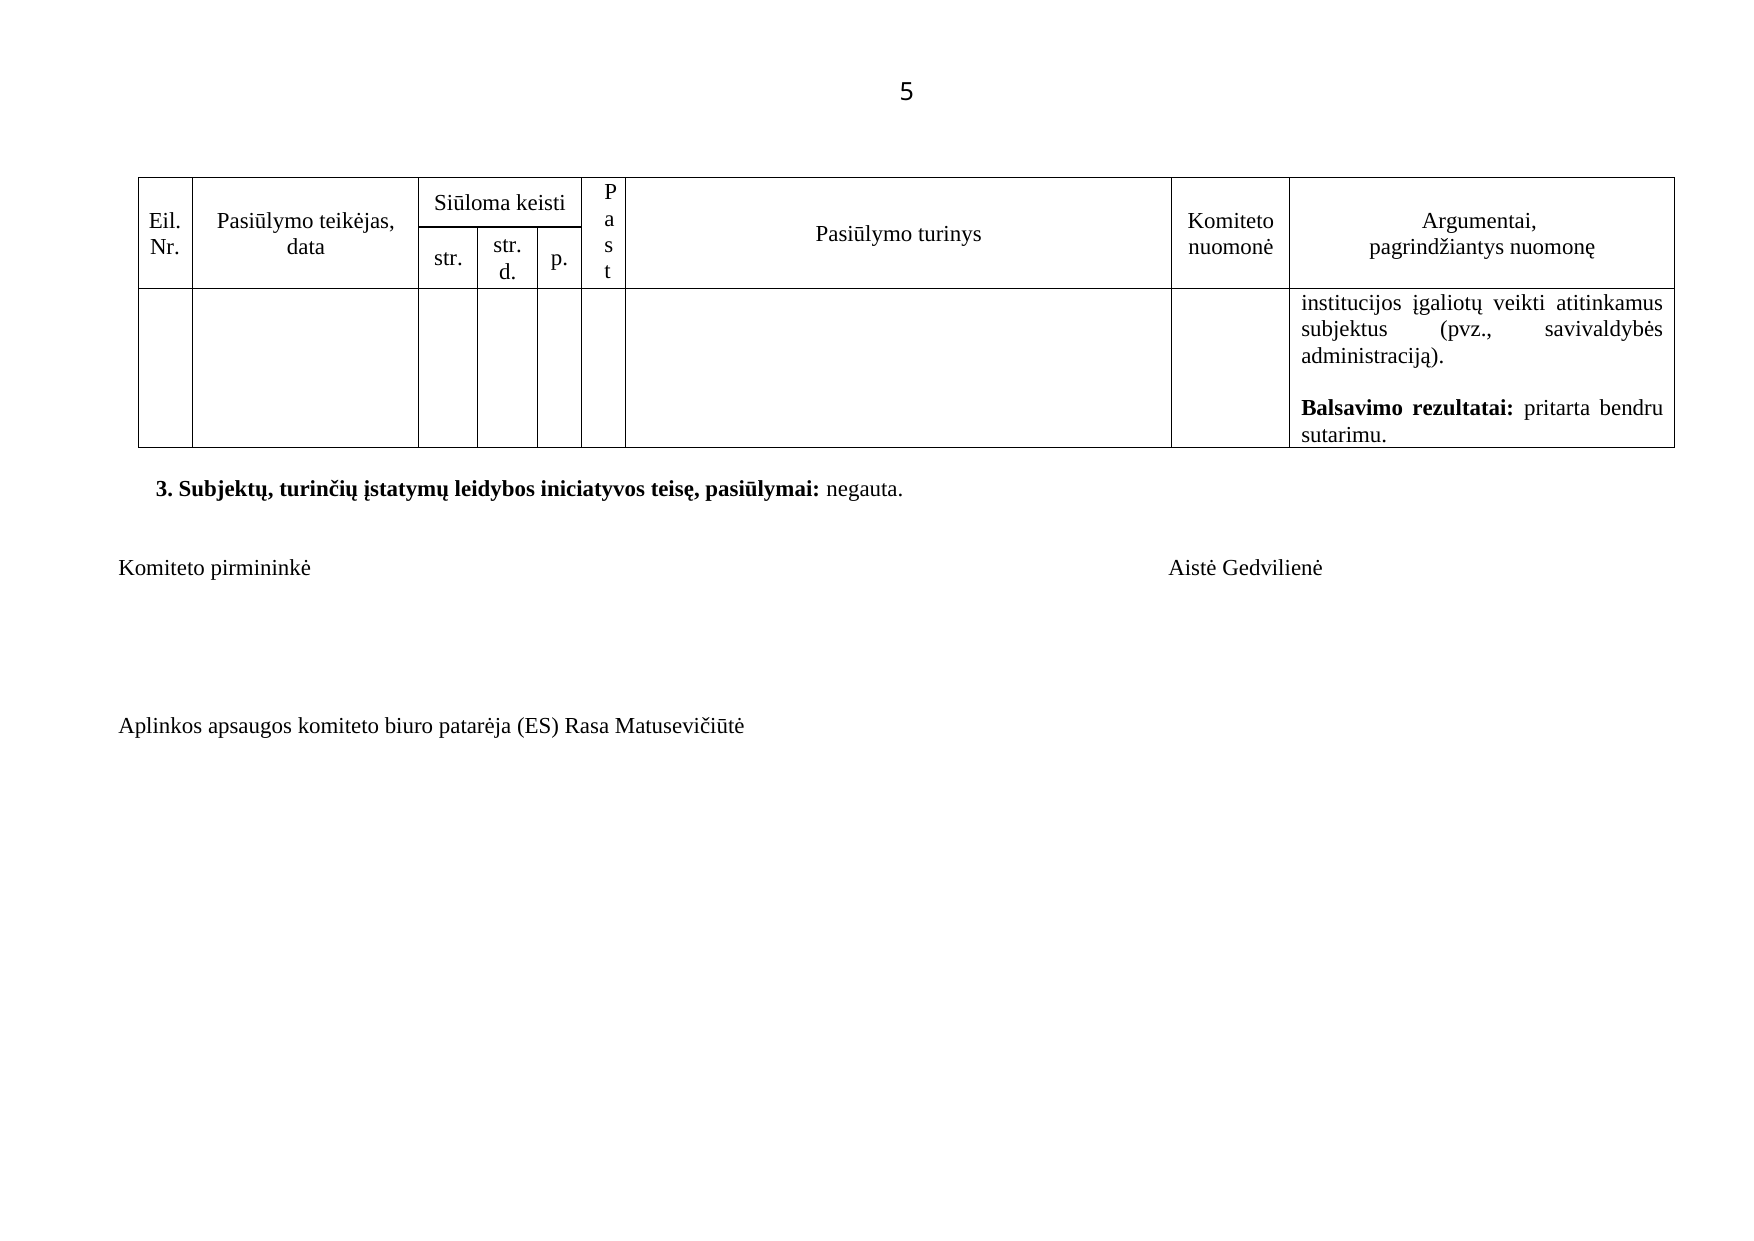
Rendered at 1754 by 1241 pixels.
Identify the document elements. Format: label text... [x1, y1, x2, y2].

table_header Siūloma keisti [419, 178, 581, 226]
table_header Eil. Nr. [139, 178, 192, 288]
table_cell [1172, 289, 1289, 447]
table_cell p. [538, 228, 581, 288]
table_header Pasiūlymo teikėjas, data [193, 178, 418, 288]
table_cell [538, 289, 581, 447]
subtitle 3. Subjektų, turinčių įstatymų leidybos iniciatyvos teisę, pasiūlymai: negauta. [156, 474, 1695, 501]
table_cell [582, 289, 625, 447]
table_cell str. [419, 228, 477, 288]
text Komiteto pirmininkė Aistė Gedvilienė [118, 554, 1695, 580]
table_cell institucijos įgaliotų veikti atitinkamus subjektus (pvz., savivaldybės administraciją). Balsavimo rezultatai: pritarta bendru sutarimu. [1290, 289, 1674, 447]
table_cell [626, 289, 1171, 447]
table_cell [193, 289, 418, 447]
table_cell [139, 289, 192, 447]
table_header Komiteto nuomonė [1172, 178, 1289, 288]
table_cell [478, 289, 537, 447]
table_header Argumentai, pagrindžiantys nuomonę [1290, 178, 1674, 288]
table_header Pasiūlymo turinys [626, 178, 1171, 288]
table_cell str. d. [478, 228, 537, 288]
table_cell [419, 289, 477, 447]
table_header Pastabos [582, 178, 625, 288]
text Aplinkos apsaugos komiteto biuro patarėja (ES) Rasa Matusevičiūtė [118, 712, 1695, 738]
